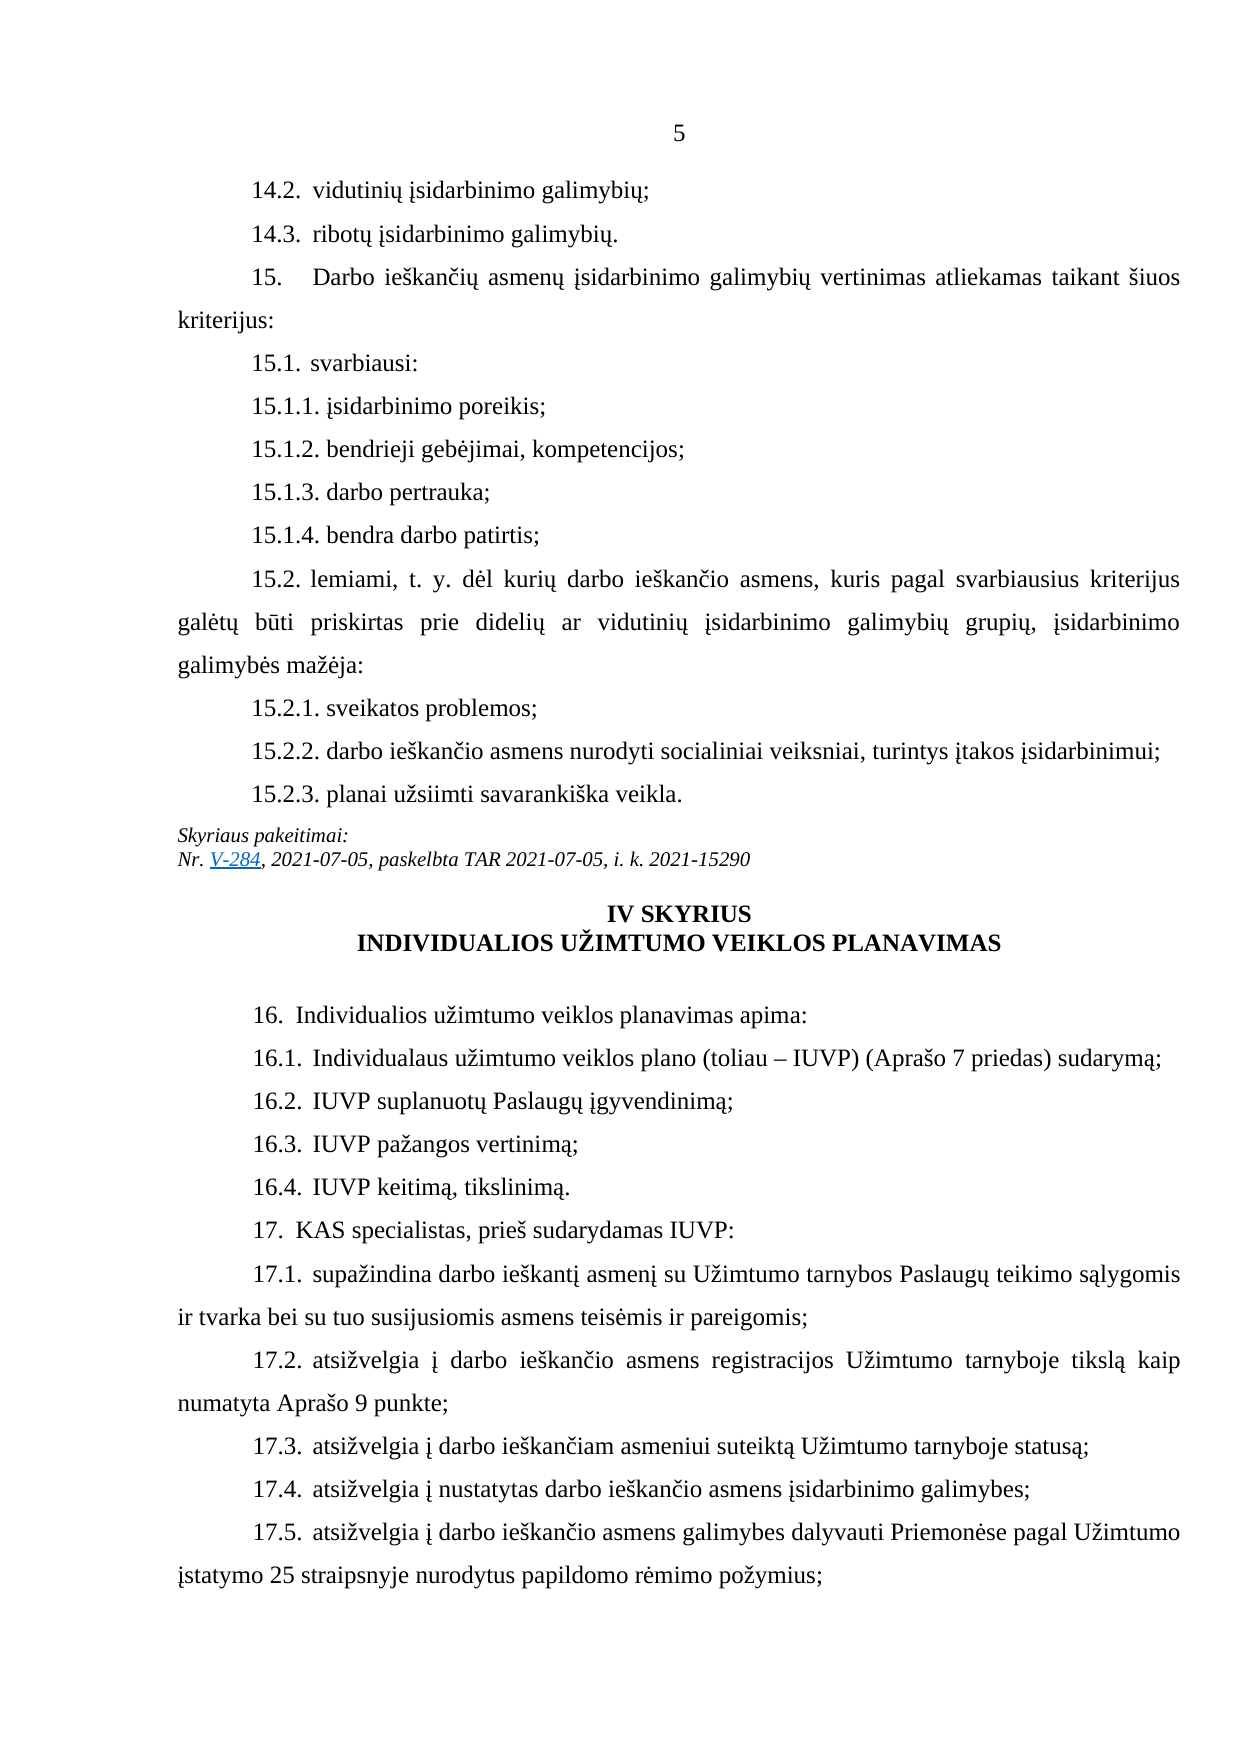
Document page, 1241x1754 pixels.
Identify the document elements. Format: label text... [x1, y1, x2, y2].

text 15.1.2. bendrieji gebėjimai, kompetencijos; [177, 434, 1181, 463]
text 15.1.1. įsidarbinimo poreikis; [177, 391, 1181, 420]
text 16.1. Individualaus užimtumo veiklos plano (toliau – IUVP) (Aprašo 7 priedas) sudarymą; [177, 1043, 1181, 1072]
text 17.2. atsižvelgia į darbo ieškančio asmens registracijos Užimtumo tarnyboje tikslą kaip numatyta Aprašo 9 punkte; [177, 1345, 1181, 1417]
text 15.2.3. planai užsiimti savarankiška veikla. [177, 779, 1181, 808]
text INDIVIDUALIOS UŽIMTUMO VEIKLOS PLANAVIMAS [177, 928, 1181, 957]
text 17.1. supažindina darbo ieškantį asmenį su Užimtumo tarnybos Paslaugų teikimo sąlygomis ir tvarka bei su tuo susijusiomis asmens teisėmis ir pareigomis; [177, 1259, 1181, 1331]
text 17. KAS specialistas, prieš sudarydamas IUVP: [177, 1216, 1181, 1244]
text 15.2.1. sveikatos problemos; [177, 693, 1181, 722]
text IV SKYRIUS [177, 899, 1181, 928]
text 16. Individualios užimtumo veiklos planavimas apima: [177, 1000, 1181, 1029]
text 15.1.4. bendra darbo patirtis; [177, 521, 1181, 549]
text 15.1. svarbiausi: [177, 348, 1181, 377]
text 14.2. vidutinių įsidarbinimo galimybių; [177, 176, 1181, 204]
text 15.1.3. darbo pertrauka; [177, 477, 1181, 506]
text 15.2. lemiami, t. y. dėl kurių darbo ieškančio asmens, kuris pagal svarbiausius kriterijus galėtų būti priskirtas prie didelių ar vidutinių įsidarbinimo galimybių grupių, įsidarbinimo galimybės mažėja: [177, 564, 1181, 679]
text 17.5. atsižvelgia į darbo ieškančio asmens galimybes dalyvauti Priemonėse pagal Užimtumo įstatymo 25 straipsnyje nurodytus papildomo rėmimo požymius; [177, 1517, 1181, 1589]
text Nr. V-284, 2021-07-05, paskelbta TAR 2021-07-05, i. k. 2021-15290 [177, 847, 1181, 871]
text 17.4. atsižvelgia į nustatytas darbo ieškančio asmens įsidarbinimo galimybes; [177, 1474, 1181, 1503]
text 14.3. ribotų įsidarbinimo galimybių. [177, 219, 1181, 247]
text 17.3. atsižvelgia į darbo ieškančiam asmeniui suteiktą Užimtumo tarnyboje statusą; [177, 1431, 1181, 1460]
text 15. Darbo ieškančių asmenų įsidarbinimo galimybių vertinimas atliekamas taikant šiuos kriterijus: [177, 262, 1181, 334]
text 15.2.2. darbo ieškančio asmens nurodyti socialiniai veiksniai, turintys įtakos įsidarbinimui; [177, 736, 1181, 765]
text 16.3. IUVP pažangos vertinimą; [177, 1129, 1181, 1158]
text Skyriaus pakeitimai: [177, 822, 1181, 847]
text 16.4. IUVP keitimą, tikslinimą. [177, 1172, 1181, 1201]
text 16.2. IUVP suplanuotų Paslaugų įgyvendinimą; [177, 1086, 1181, 1115]
